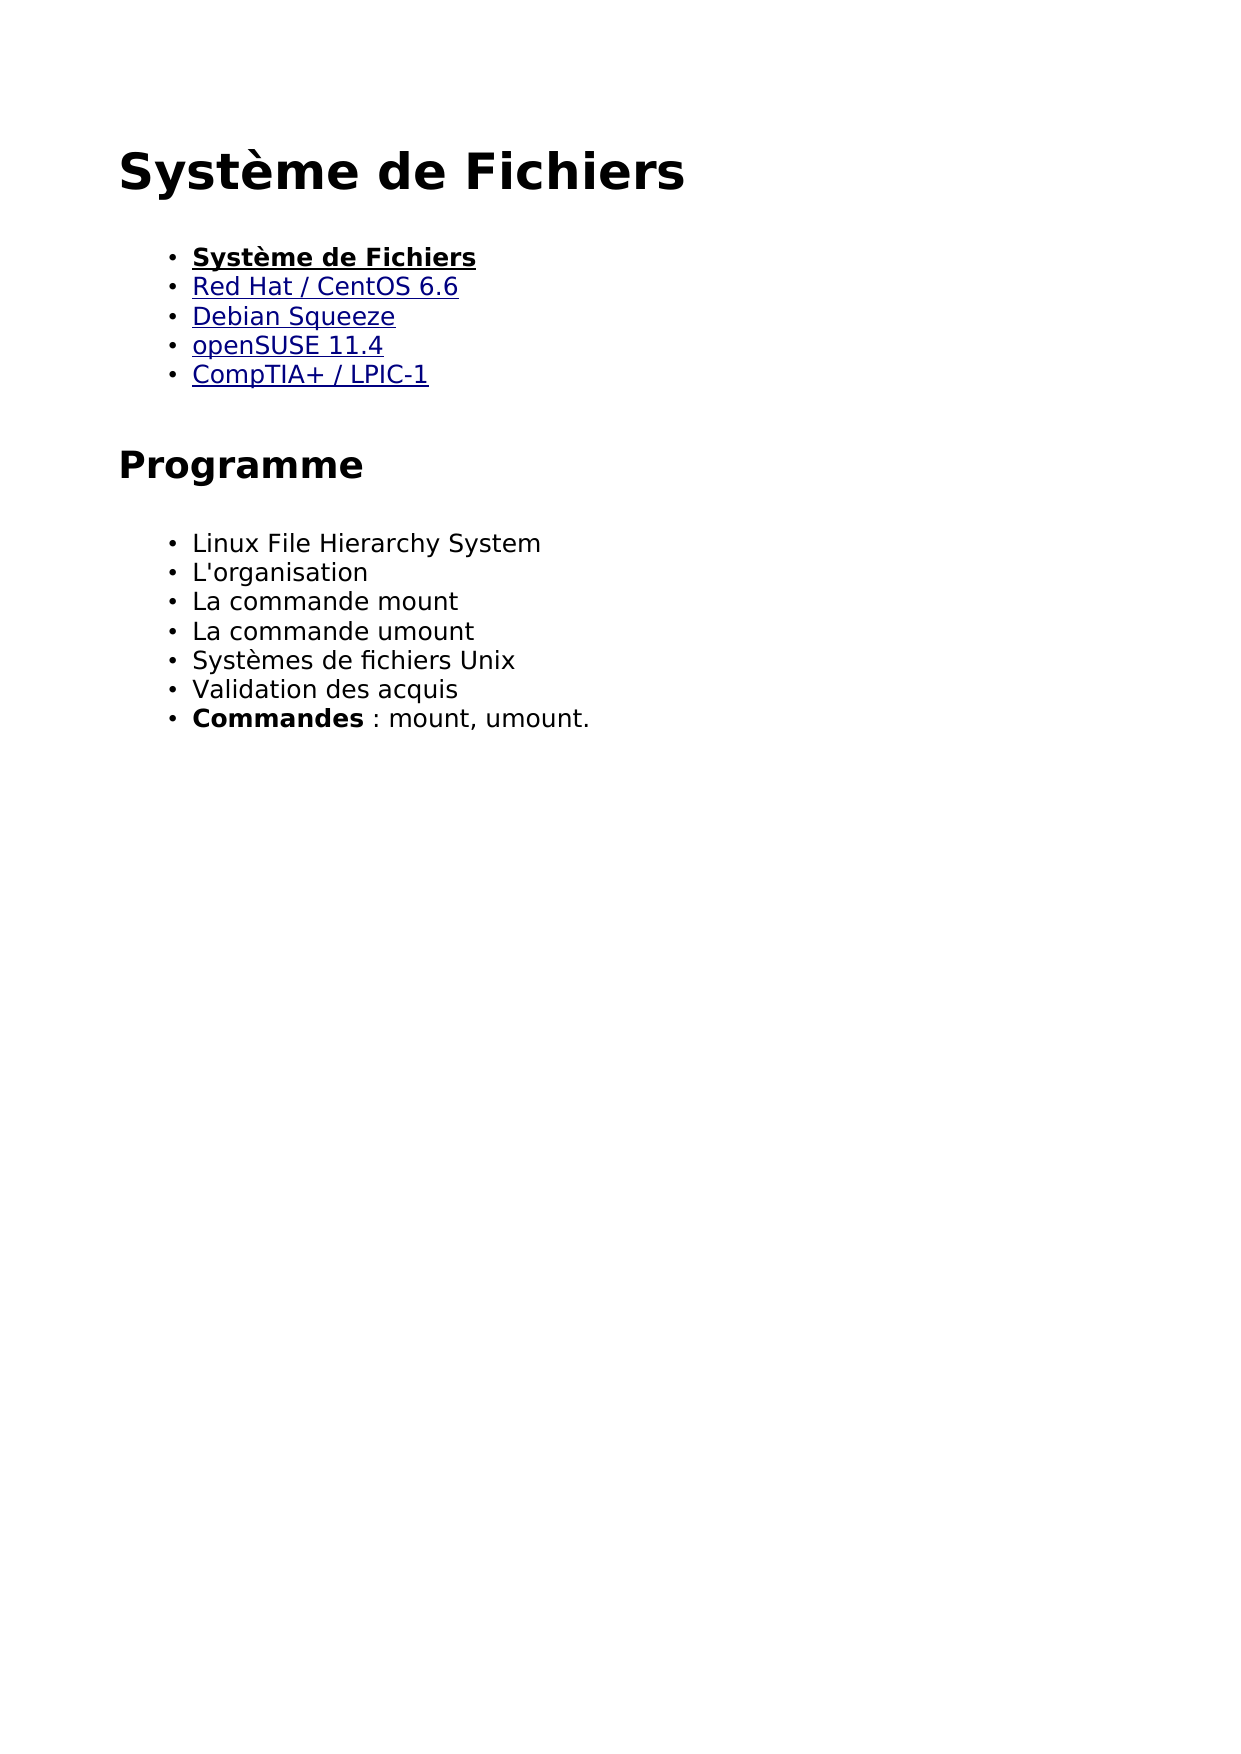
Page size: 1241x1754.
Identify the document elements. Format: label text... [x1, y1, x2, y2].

subtitle Système de Fichiers [118, 143, 1122, 201]
list L'organisation [177, 558, 1122, 588]
list Validation des acquis [177, 675, 1122, 704]
list La commande umount [177, 617, 1122, 646]
list Systèmes de fichiers Unix [177, 646, 1122, 675]
list CompTIA+ / LPIC-1 [177, 360, 1122, 389]
list openSUSE 11.4 [177, 331, 1122, 360]
list Linux File Hierarchy System [177, 529, 1122, 558]
list Debian Squeeze [177, 302, 1122, 331]
subtitle Programme [118, 444, 1122, 487]
list Red Hat / CentOS 6.6 [177, 272, 1122, 302]
list Système de Fichiers [177, 243, 1122, 272]
list Commandes : mount, umount. [177, 704, 1122, 733]
list La commande mount [177, 588, 1122, 617]
